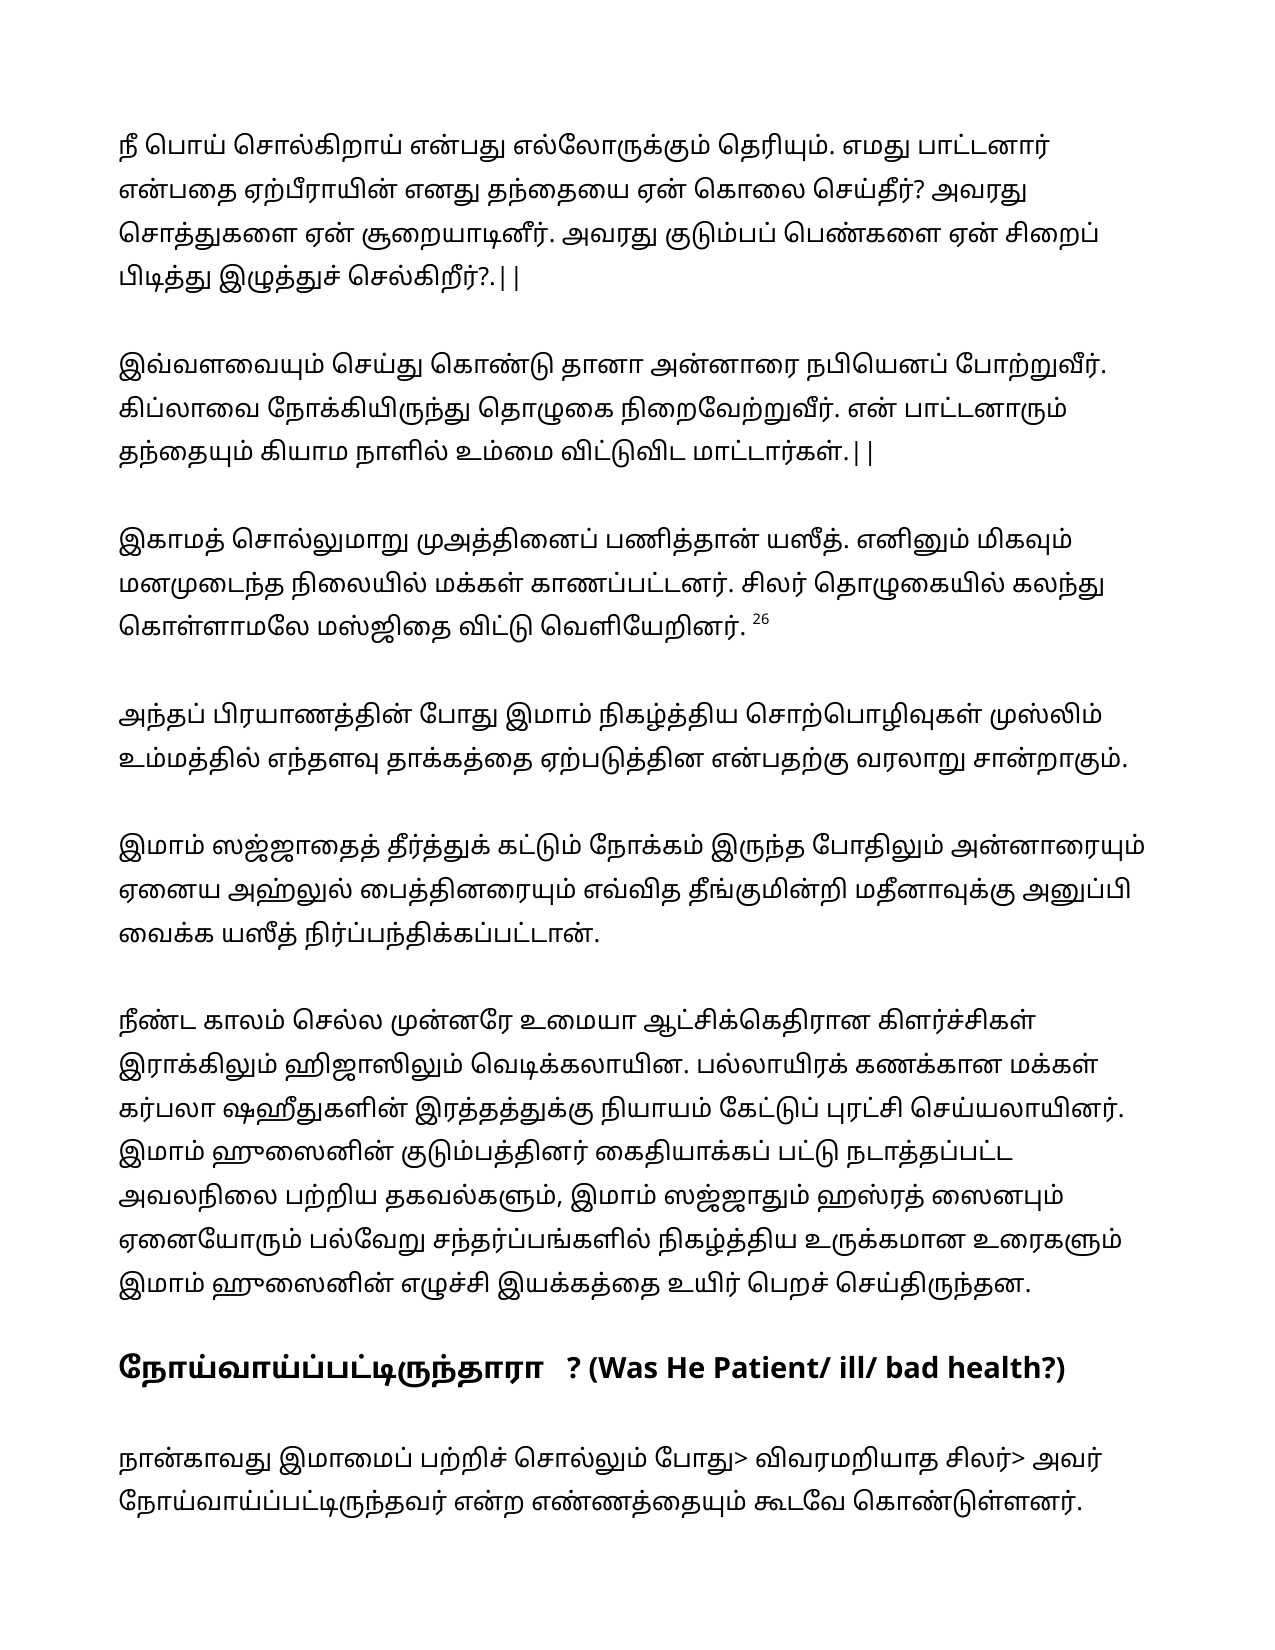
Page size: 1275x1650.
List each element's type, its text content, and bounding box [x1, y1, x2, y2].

text நீ பொய் சொல்கிறாய் என்பது எல்லோருக்கும் தெரியும். எமது பாட்டனார் என்பதை ஏற்பீராயின் எனது தந்தையை ஏன் கொலை செய்தீர்? அவரது சொத்துகளை ஏன் சூறையாடினீர். அவரது குடும்பப் பெண்களை ஏன் சிறைப் பிடித்து இழுத்துச் செல்கிறீர்?.|| இவ்வளவையும் செய்து கொண்டு தானா அன்னாரை நபியெனப் போற்றுவீர். கிப்லாவை நோக்கியிருந்து தொழுகை நிறைவேற்றுவீர். என் பாட்டனாரும் தந்தையும் கியாம நாளில் உம்மை விட்டுவிட மாட்டார்கள்.|| இகாமத் சொல்லுமாறு முஅத்தினைப் பணித்தான் யஸீத். எனினும் மிகவும் மனமுடைந்த நிலையில் மக்கள் காணப்பட்டனர். சிலர் தொழுகையில் கலந்து கொள்ளாமலே மஸ்ஜிதை விட்டு வெளியேறினர். அந்தப் பிரயாணத்தின் போது இமாம் நிகழ்த்திய சொற்பொழிவுகள் முஸ்லிம் உம்மத்தில் எந்தளவு தாக்கத்தை ஏற்படுத்தின என்பதற்கு வரலாறு சான்றாகும். இமாம் ஸஜ்ஜாதைத் தீர்த்துக் கட்டும் நோக்கம் இருந்த போதிலும் அன்னாரையும் ஏனைய அஹ்லுல் பைத்தினரையும் எவ்வித தீங்குமின்றி மதீனாவுக்கு அனுப்பி வைக்க யஸீத் நிர்ப்பந்திக்கப்பட்டான். நீண்ட காலம் செல்ல முன்னரே உமையா ஆட்சிக்கெதிரான கிளர்ச்சிகள் இராக்கிலும் ஹிஜாஸிலும் வெடிக்கலாயின. பல்லாயிரக் கணக்கான மக்கள் கர்பலா ஷஹீதுகளின் இரத்தத்துக்கு நியாயம் கேட்டுப் புரட்சி செய்யலாயினர். இமாம் ஹுஸைனின் குடும்பத்தினர் கைதியாக்கப் பட்டு நடாத்தப்பட்ட அவலநிலை பற்றிய தகவல்களும், இமாம் ஸஜ்ஜாதும் ஹஸ்ரத் ஸைனபும் ஏனையோரும் பல்வேறு சந்தர்ப்பங்களில் நிகழ்த்திய உருக்கமான உரைகளும் இமாம் ஹுஸைனின் எழுச்சி இயக்கத்தை உயிர் பெறச் செய்திருந்தன. நோய்வாய்ப்பட்டிருந்தாரா ? (Was He Patient/ ill/ bad health?) நான்காவது இமாமைப் பற்றிச் சொல்லும் போது> விவரமறியாத சிலர்> அவர் நோய்வாய்ப்பட்டிருந்தவர் என்ற எண்ணத்தையும் கூடவே கொண்டுள்ளனர். [118, 118, 1157, 1518]
